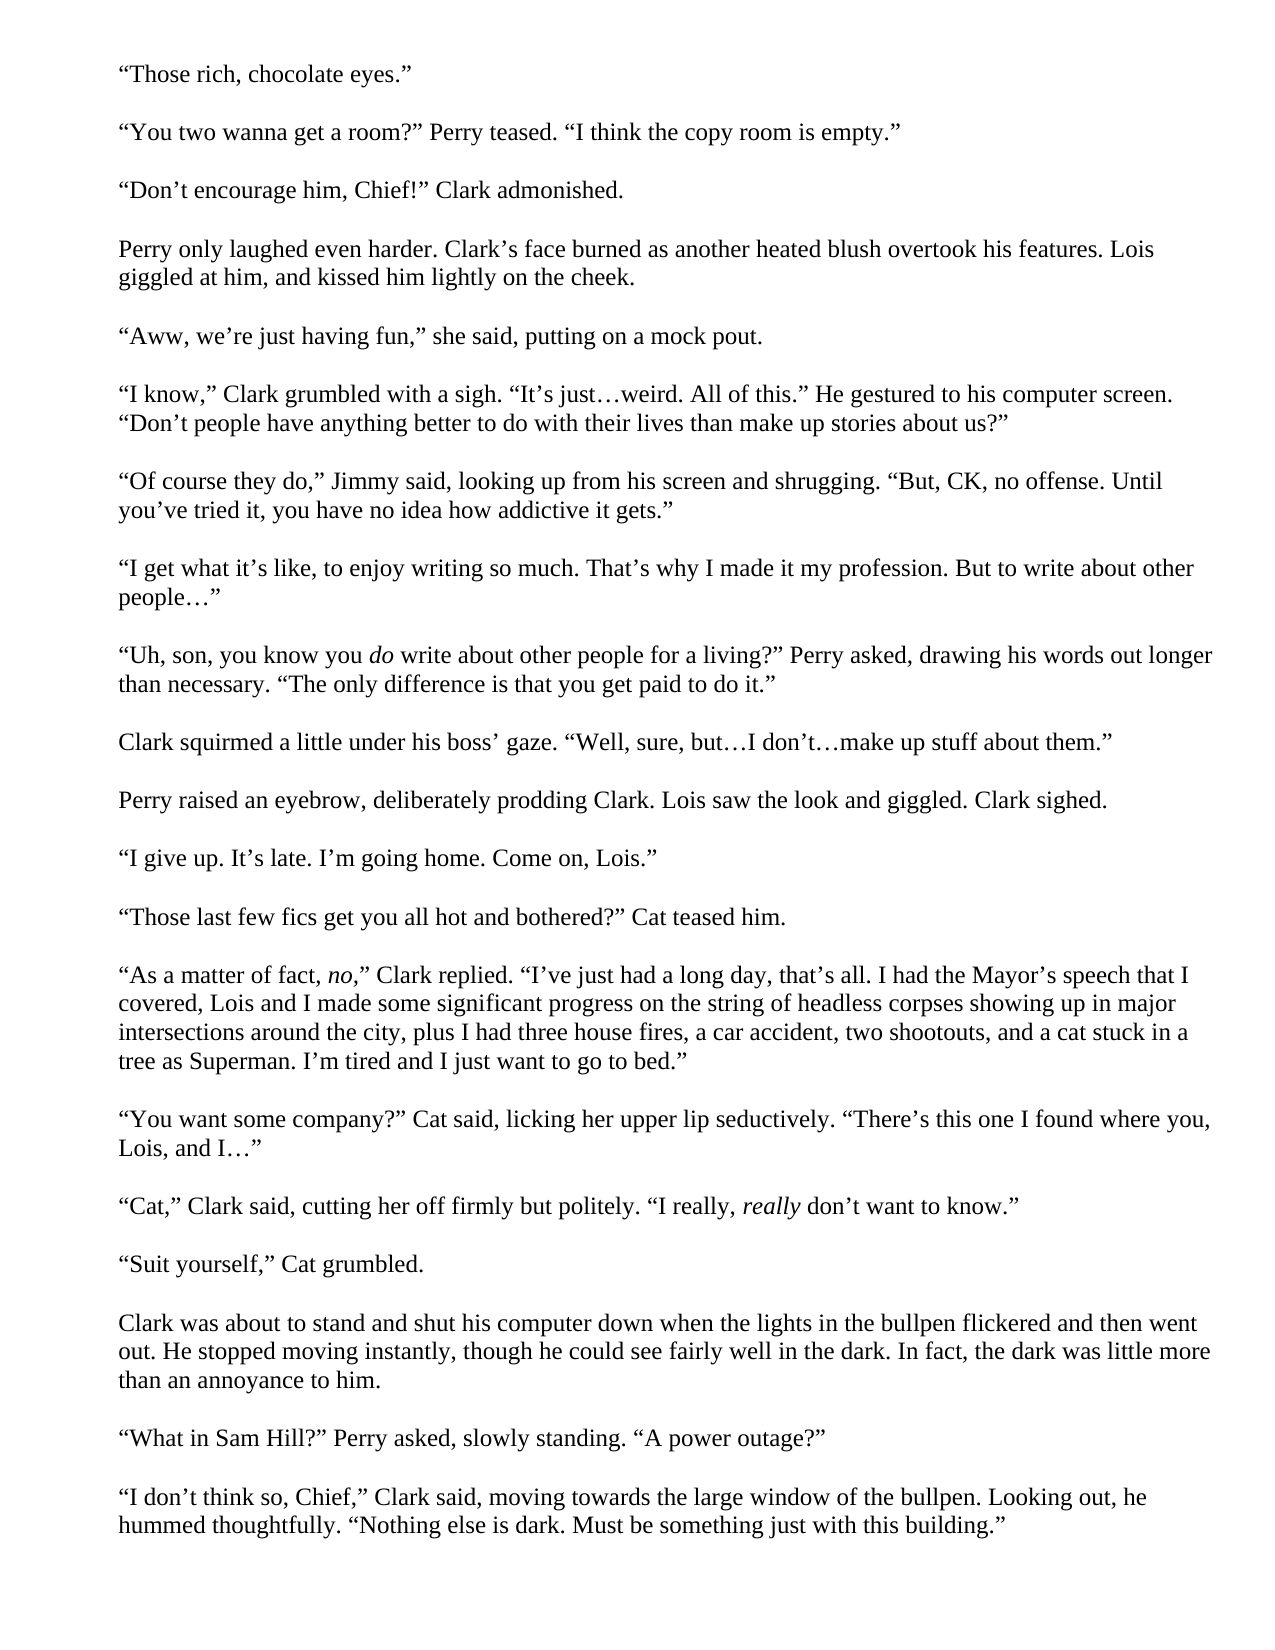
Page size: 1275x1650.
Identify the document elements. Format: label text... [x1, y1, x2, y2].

text “Don’t encourage him, Chief!” Clark admonished. [118, 176, 1216, 204]
text “What in Sam Hill?” Perry asked, slowly standing. “A power outage?” [118, 1423, 1216, 1452]
text Clark squirmed a little under his boss’ gaze. “Well, sure, but…I don’t…make up stuff about them.” [118, 727, 1216, 756]
text “Uh, son, you know you do write about other people for a living?” Perry asked, drawing his words out longer than necessary. “The only difference is that you get paid to do it.” [118, 640, 1216, 697]
text “Suit yourself,” Cat grumbled. [118, 1249, 1216, 1278]
text “Of course they do,” Jimmy said, looking up from his screen and shrugging. “But, CK, no offense. Until you’ve tried it, you have no idea how addictive it gets.” [118, 466, 1216, 523]
text “As a matter of fact, no,” Clark replied. “I’ve just had a long day, that’s all. I had the Mayor’s speech that I covered, Lois and I made some significant progress on the string of headless corpses showing up in major intersections around the city, plus I had three house fires, a car accident, two shootouts, and a cat stuck in a tree as Superman. I’m tired and I just want to go to bed.” [118, 960, 1216, 1075]
text Perry raised an eyebrow, deliberately prodding Clark. Lois saw the look and giggled. Clark sighed. [118, 785, 1216, 814]
text “I don’t think so, Chief,” Clark said, moving towards the large window of the bullpen. Looking out, he hummed thoughtfully. “Nothing else is dark. Must be something just with this building.” [118, 1482, 1216, 1539]
text Clark was about to stand and shut his computer down when the lights in the bullpen flickered and then went out. He stopped moving instantly, though he could see fairly well in the dark. In fact, the dark was little more than an annoyance to him. [118, 1308, 1216, 1394]
text “Those rich, chocolate eyes.” [118, 59, 1216, 88]
text “You want some company?” Cat said, licking her upper lip seductively. “There’s this one I found where you, Lois, and I…” [118, 1104, 1216, 1162]
text “I give up. It’s late. I’m going home. Come on, Lois.” [118, 843, 1216, 872]
text “I know,” Clark grumbled with a sigh. “It’s just…weird. All of this.” He gestured to his computer screen. “Don’t people have anything better to do with their lives than make up stories about us?” [118, 379, 1216, 436]
text Perry only laughed even harder. Clark’s face burned as another heated blush overtook his features. Lois giggled at him, and kissed him lightly on the cheek. [118, 234, 1216, 291]
text “I get what it’s like, to enjoy writing so much. That’s why I made it my profession. But to write about other people…” [118, 553, 1216, 610]
text “Cat,” Clark said, cutting her off firmly but politely. “I really, really don’t want to know.” [118, 1191, 1216, 1220]
text “You two wanna get a room?” Perry teased. “I think the copy room is empty.” [118, 117, 1216, 146]
text “Those last few fics get you all hot and bothered?” Cat teased him. [118, 902, 1216, 930]
text “Aww, we’re just having fun,” she said, putting on a mock pout. [118, 321, 1216, 349]
